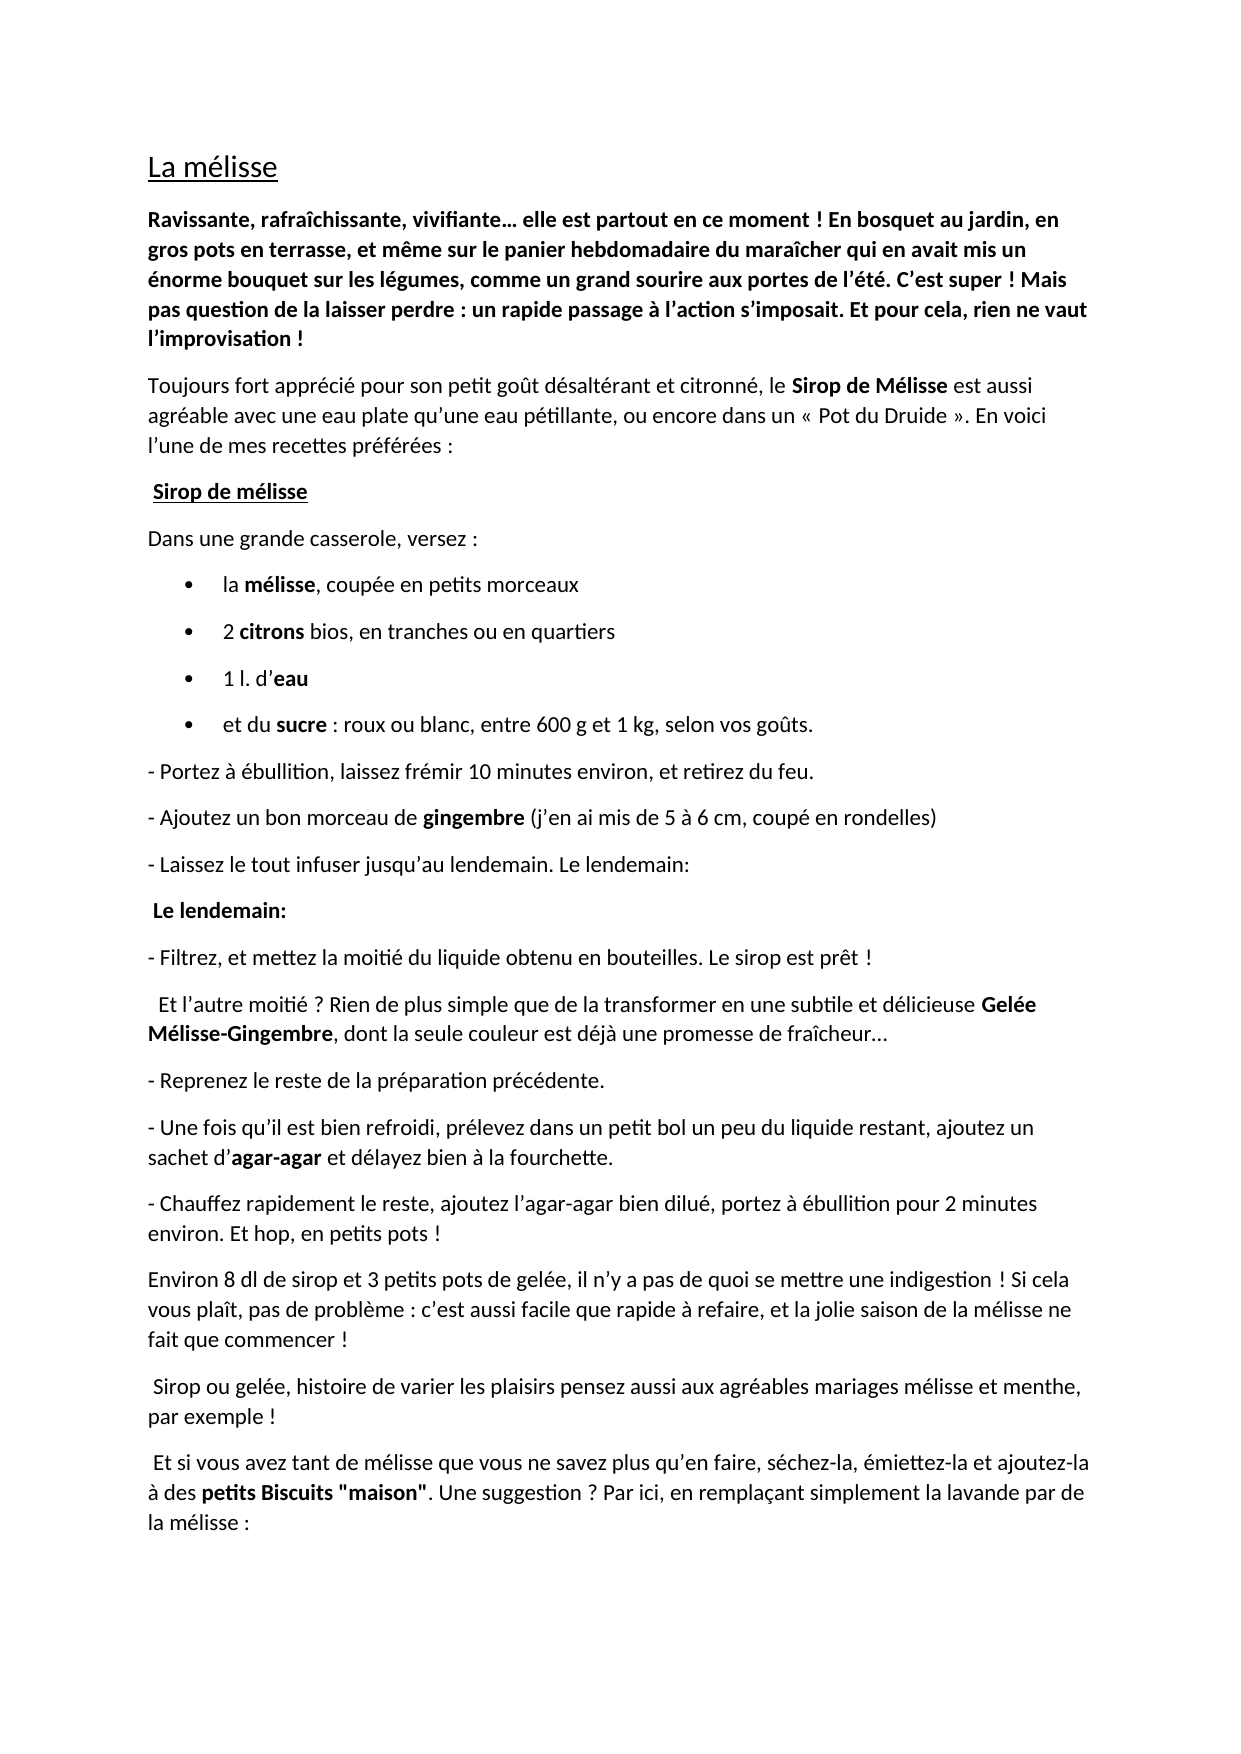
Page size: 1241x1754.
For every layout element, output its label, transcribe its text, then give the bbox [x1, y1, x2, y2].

text Et l’autre moitié ? Rien de plus simple que de la transformer en une subtile et délicieuse Gelée Mélisse-Gingembre, dont la seule couleur est déjà une promesse de fraîcheur… [148, 990, 1093, 1048]
text Toujours fort apprécié pour son petit goût désaltérant et citronné, le Sirop de Mélisse est aussi agréable avec une eau plate qu’une eau pétillante, ou encore dans un « Pot du Druide ». En voici l’une de mes recettes préférées : [148, 371, 1093, 459]
text - Reprenez le reste de la préparation précédente. [148, 1066, 1093, 1094]
text - Laissez le tout infuser jusqu’au lendemain. Le lendemain: [148, 850, 1093, 878]
list et du sucre : roux ou blanc, entre 600 g et 1 kg, selon vos goûts. [185, 710, 1093, 738]
text Le lendemain: [148, 897, 1093, 924]
list 2 citrons bios, en tranches ou en quartiers [185, 617, 1093, 645]
list la mélisse, coupée en petits morceaux [185, 571, 1093, 599]
text - Filtrez, et mettez la moitié du liquide obtenu en bouteilles. Le sirop est prêt ! [148, 943, 1093, 971]
text Sirop ou gelée, histoire de varier les plaisirs pensez aussi aux agréables mariages mélisse et menthe, par exemple ! [148, 1372, 1093, 1430]
text La mélisse [148, 148, 1093, 186]
text Et si vous avez tant de mélisse que vous ne savez plus qu’en faire, séchez-la, émiettez-la et ajoutez-la à des petits Biscuits "maison". Une suggestion ? Par ici, en remplaçant simplement la lavande par de la mélisse : [148, 1448, 1093, 1536]
text - Ajoutez un bon morceau de gingembre (j’en ai mis de 5 à 6 cm, coupé en rondelles) [148, 803, 1093, 831]
text Environ 8 dl de sirop et 3 petits pots de gelée, il n’y a pas de quoi se mettre une indigestion ! Si cela vous plaît, pas de problème : c’est aussi facile que rapide à refaire, et la jolie saison de la mélisse ne fait que commencer ! [148, 1266, 1093, 1353]
text - Portez à ébullition, laissez frémir 10 minutes environ, et retirez du feu. [148, 757, 1093, 785]
list 1 l. d’eau [185, 664, 1093, 692]
text Sirop de mélisse [148, 477, 1093, 506]
text Ravissante, rafraîchissante, vivifiante… elle est partout en ce moment ! En bosquet au jardin, en gros pots en terrasse, et même sur le panier hebdomadaire du maraîcher qui en avait mis un énorme bouquet sur les légumes, comme un grand sourire aux portes de l’été. C’est super ! Mais pas question de la laisser perdre : un rapide passage à l’action s’imposait. Et pour cela, rien ne vaut l’improvisation ! [148, 205, 1093, 353]
text - Une fois qu’il est bien refroidi, prélevez dans un petit bol un peu du liquide restant, ajoutez un sachet d’agar-agar et délayez bien à la fourchette. [148, 1113, 1093, 1171]
text Dans une grande casserole, versez : [148, 524, 1093, 552]
text - Chauffez rapidement le reste, ajoutez l’agar-agar bien dilué, portez à ébullition pour 2 minutes environ. Et hop, en petits pots ! [148, 1189, 1093, 1247]
